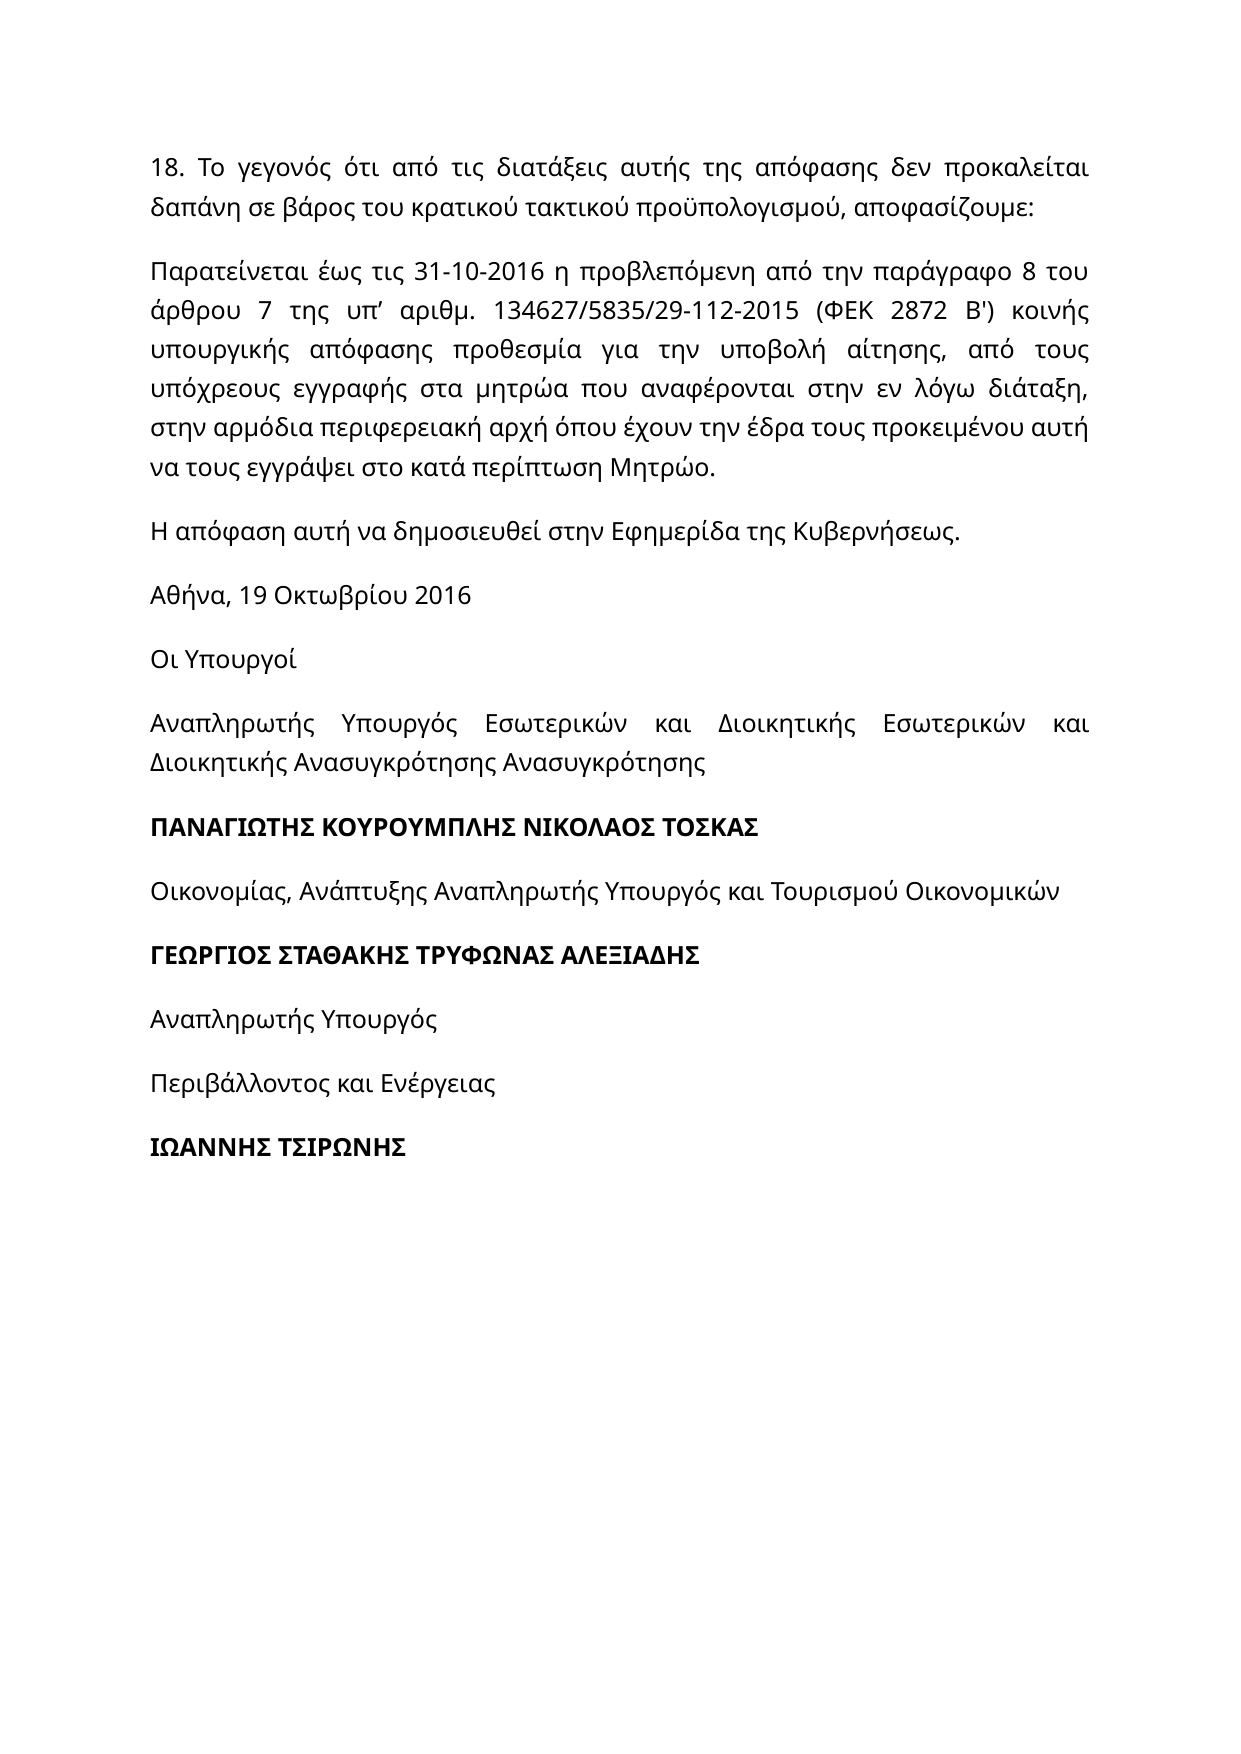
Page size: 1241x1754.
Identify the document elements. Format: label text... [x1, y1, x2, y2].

text Αναπληρωτής Υπουργός [150, 1002, 1090, 1036]
text Περιβάλλοντος και Ενέργειας [150, 1066, 1090, 1100]
text Αθήνα, 19 Οκτωβρίου 2016 [150, 577, 1090, 612]
text Παρατείνεται έως τις 31-10-2016 η προβλεπόμενη από την παράγραφο 8 του άρθρου 7 της υπ’ αριθμ. 134627/5835/29-112-2015 (ΦΕΚ 2872 Β') κοινής υπουργικής απόφασης προθεσμία για την υποβολή αίτησης, από τους υπόχρεους εγγραφής στα μητρώα που αναφέρονται στην εν λόγω διάταξη, στην αρμόδια περιφερειακή αρχή όπου έχουν την έδρα τους προκειμένου αυτή να τους εγγράψει στο κατά περίπτωση Μητρώο. [150, 253, 1090, 483]
text 18. Το γεγονός ότι από τις διατάξεις αυτής της απόφασης δεν προκαλείται δαπάνη σε βάρος του κρατικού τακτικού προϋπολογισμού, αποφασίζουμε: [150, 150, 1090, 223]
text Αναπληρωτής Υπουργός Εσωτερικών και Διοικητικής Εσωτερικών και Διοικητικής Ανασυγκρότησης Ανασυγκρότησης [150, 706, 1090, 779]
text Η απόφαση αυτή να δημοσιευθεί στην Εφημερίδα της Κυβερνήσεως. [150, 513, 1090, 547]
text Οικονομίας, Ανάπτυξης Αναπληρωτής Υπουργός και Τουρισμού Οικονομικών [150, 873, 1090, 907]
text ΠΑΝΑΓΙΩΤΗΣ ΚΟΥΡΟΥΜΠΛΗΣ ΝΙΚΟΛΑΟΣ ΤΟΣΚΑΣ [150, 809, 1090, 843]
text ΙΩΑΝΝΗΣ ΤΣΙΡΩΝΗΣ [150, 1130, 1090, 1164]
text Οι Υπουργοί [150, 642, 1090, 676]
text ΓΕΩΡΓΙΟΣ ΣΤΑΘΑΚΗΣ ΤΡΥΦΩΝΑΣ ΑΛΕΞΙΑΔΗΣ [150, 937, 1090, 972]
